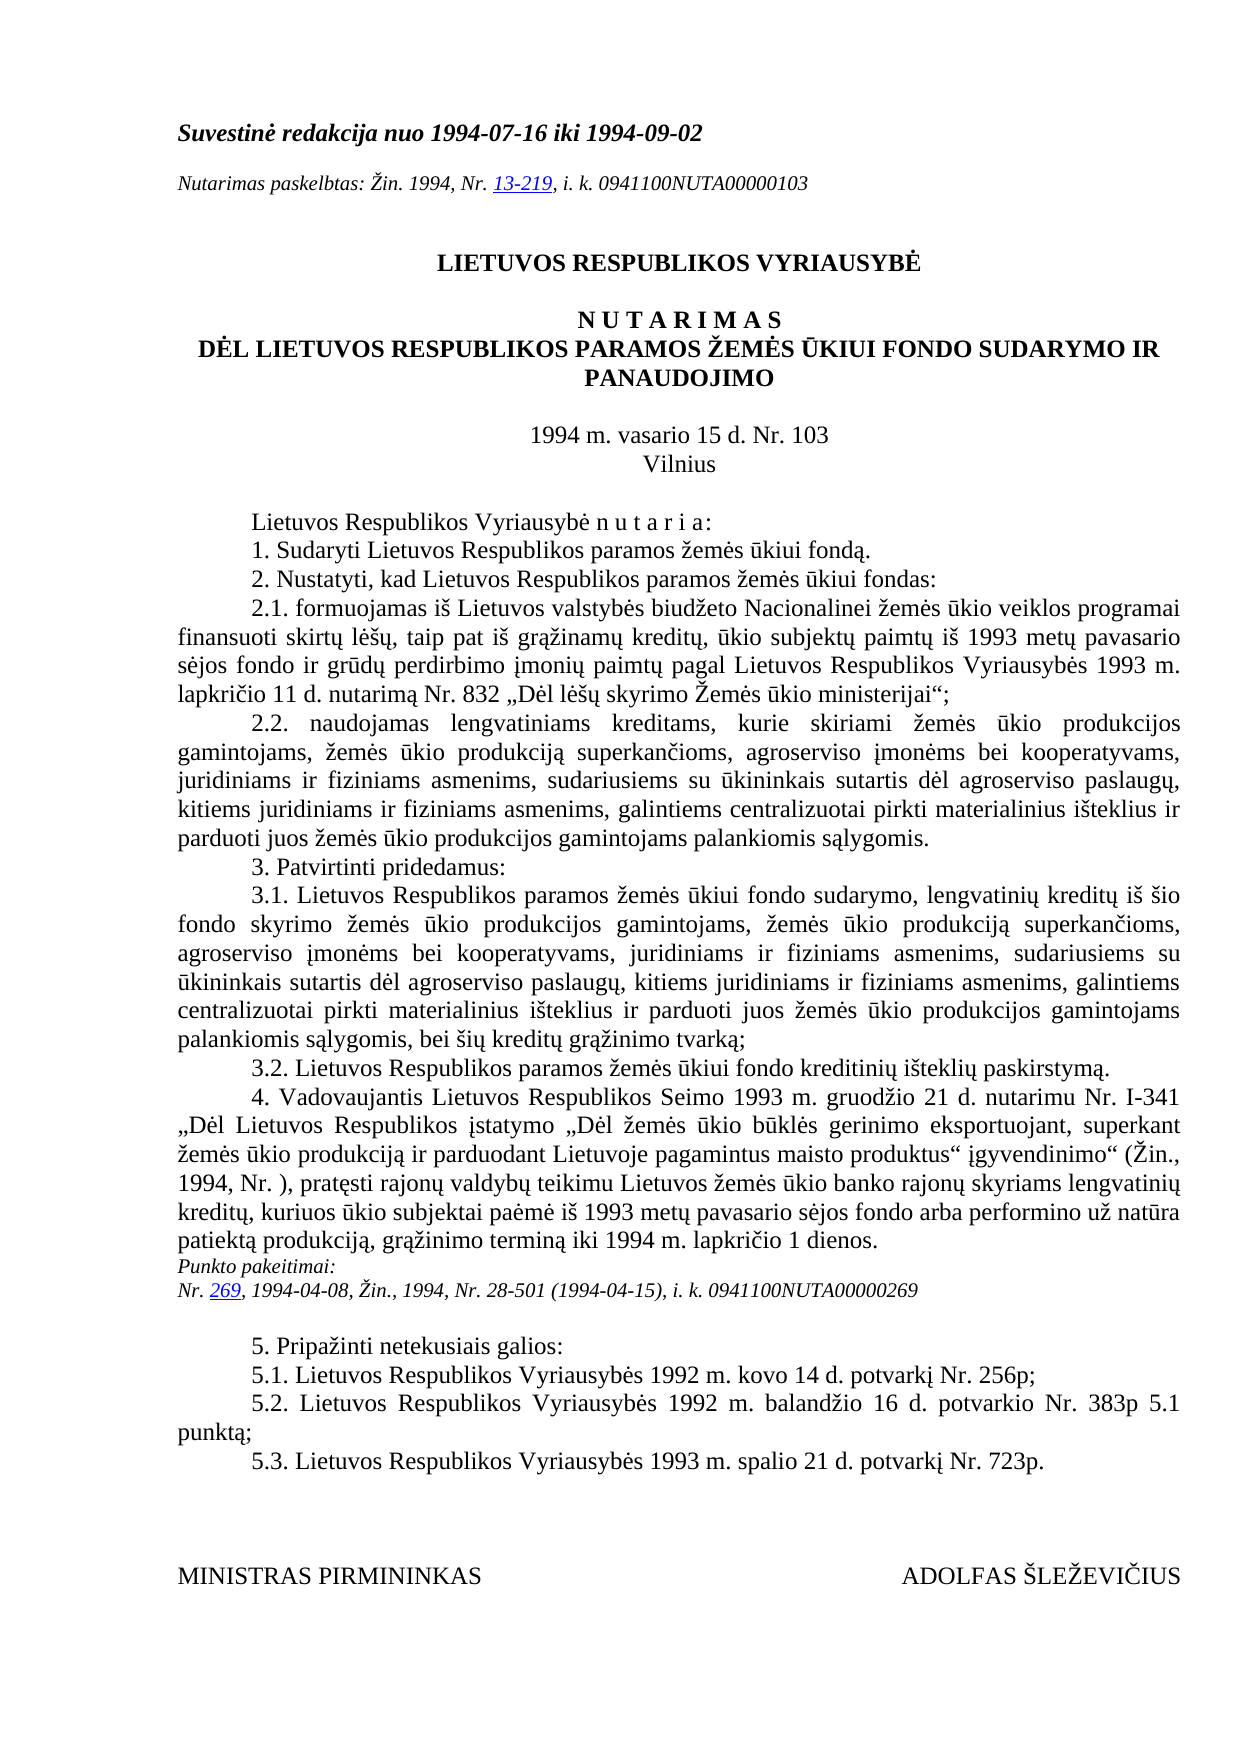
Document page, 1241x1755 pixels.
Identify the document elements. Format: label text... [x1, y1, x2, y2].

text DĖL LIETUVOS RESPUBLIKOS PARAMOS ŽEMĖS ŪKIUI FONDO SUDARYMO IR PANAUDOJIMO [177, 334, 1181, 392]
text LIETUVOS RESPUBLIKOS VYRIAUSYBĖ [177, 248, 1181, 277]
text 4. Vadovaujantis Lietuvos Respublikos Seimo 1993 m. gruodžio 21 d. nutarimu Nr. I-341 „Dėl Lietuvos Respublikos įstatymo „Dėl žemės ūkio būklės gerinimo eksportuojant, superkant žemės ūkio produkciją ir parduodant Lietuvoje pagamintus maisto produktus“ įgyvendinimo“ (Žin., 1994, Nr. ), pratęsti rajonų valdybų teikimu Lietuvos žemės ūkio banko rajonų skyriams lengvatinių kreditų, kuriuos ūkio subjektai paėmė iš 1993 metų pavasario sėjos fondo arba performino už natūra patiektą produkciją, grąžinimo terminą iki 1994 m. lapkričio 1 dienos. [177, 1082, 1181, 1254]
text 5.1. Lietuvos Respublikos Vyriausybės 1992 m. kovo 14 d. potvarkį Nr. 256p; [177, 1360, 1181, 1388]
text 1994 m. vasario 15 d. Nr. 103 [177, 420, 1181, 449]
text 5. Pripažinti netekusiais galios: [177, 1331, 1181, 1360]
text Lietuvos Respublikos Vyriausybė nutaria: [177, 507, 1181, 535]
text 2.1. formuojamas iš Lietuvos valstybės biudžeto Nacionalinei žemės ūkio veiklos programai finansuoti skirtų lėšų, taip pat iš grąžinamų kreditų, ūkio subjektų paimtų iš 1993 metų pavasario sėjos fondo ir grūdų perdirbimo įmonių paimtų pagal Lietuvos Respublikos Vyriausybės 1993 m. lapkričio 11 d. nutarimą Nr. 832 „Dėl lėšų skyrimo Žemės ūkio ministerijai“; [177, 593, 1181, 708]
text MINISTRAS PIRMININKAS ADOLFAS ŠLEŽEVIČIUS [177, 1561, 1181, 1590]
text Suvestinė redakcija nuo 1994-07-16 iki 1994-09-02 [177, 118, 1181, 147]
text 1. Sudaryti Lietuvos Respublikos paramos žemės ūkiui fondą. [177, 535, 1181, 564]
text 5.2. Lietuvos Respublikos Vyriausybės 1992 m. balandžio 16 d. potvarkio Nr. 383p 5.1 punktą; [177, 1388, 1181, 1446]
text 3.1. Lietuvos Respublikos paramos žemės ūkiui fondo sudarymo, lengvatinių kreditų iš šio fondo skyrimo žemės ūkio produkcijos gamintojams, žemės ūkio produkciją superkančioms, agroserviso įmonėms bei kooperatyvams, juridiniams ir fiziniams asmenims, sudariusiems su ūkininkais sutartis dėl agroserviso paslaugų, kitiems juridiniams ir fiziniams asmenims, galintiems centralizuotai pirkti materialinius išteklius ir parduoti juos žemės ūkio produkcijos gamintojams palankiomis sąlygomis, bei šių kreditų grąžinimo tvarką; [177, 880, 1181, 1053]
text 2.2. naudojamas lengvatiniams kreditams, kurie skiriami žemės ūkio produkcijos gamintojams, žemės ūkio produkciją superkančioms, agroserviso įmonėms bei kooperatyvams, juridiniams ir fiziniams asmenims, sudariusiems su ūkininkais sutartis dėl agroserviso paslaugų, kitiems juridiniams ir fiziniams asmenims, galintiems centralizuotai pirkti materialinius išteklius ir parduoti juos žemės ūkio produkcijos gamintojams palankiomis sąlygomis. [177, 708, 1181, 852]
text Punkto pakeitimai: [177, 1254, 1181, 1278]
text Nr. 269, 1994-04-08, Žin., 1994, Nr. 28-501 (1994-04-15), i. k. 0941100NUTA00000269 [177, 1278, 1181, 1302]
text N U T A R I M A S [177, 305, 1181, 334]
text 3.2. Lietuvos Respublikos paramos žemės ūkiui fondo kreditinių išteklių paskirstymą. [177, 1053, 1181, 1082]
text 5.3. Lietuvos Respublikos Vyriausybės 1993 m. spalio 21 d. potvarkį Nr. 723p. [177, 1446, 1181, 1475]
text Nutarimas paskelbtas: Žin. 1994, Nr. 13-219, i. k. 0941100NUTA00000103 [177, 171, 1181, 195]
text 2. Nustatyti, kad Lietuvos Respublikos paramos žemės ūkiui fondas: [177, 564, 1181, 593]
text Vilnius [177, 449, 1181, 478]
text 3. Patvirtinti pridedamus: [177, 852, 1181, 880]
